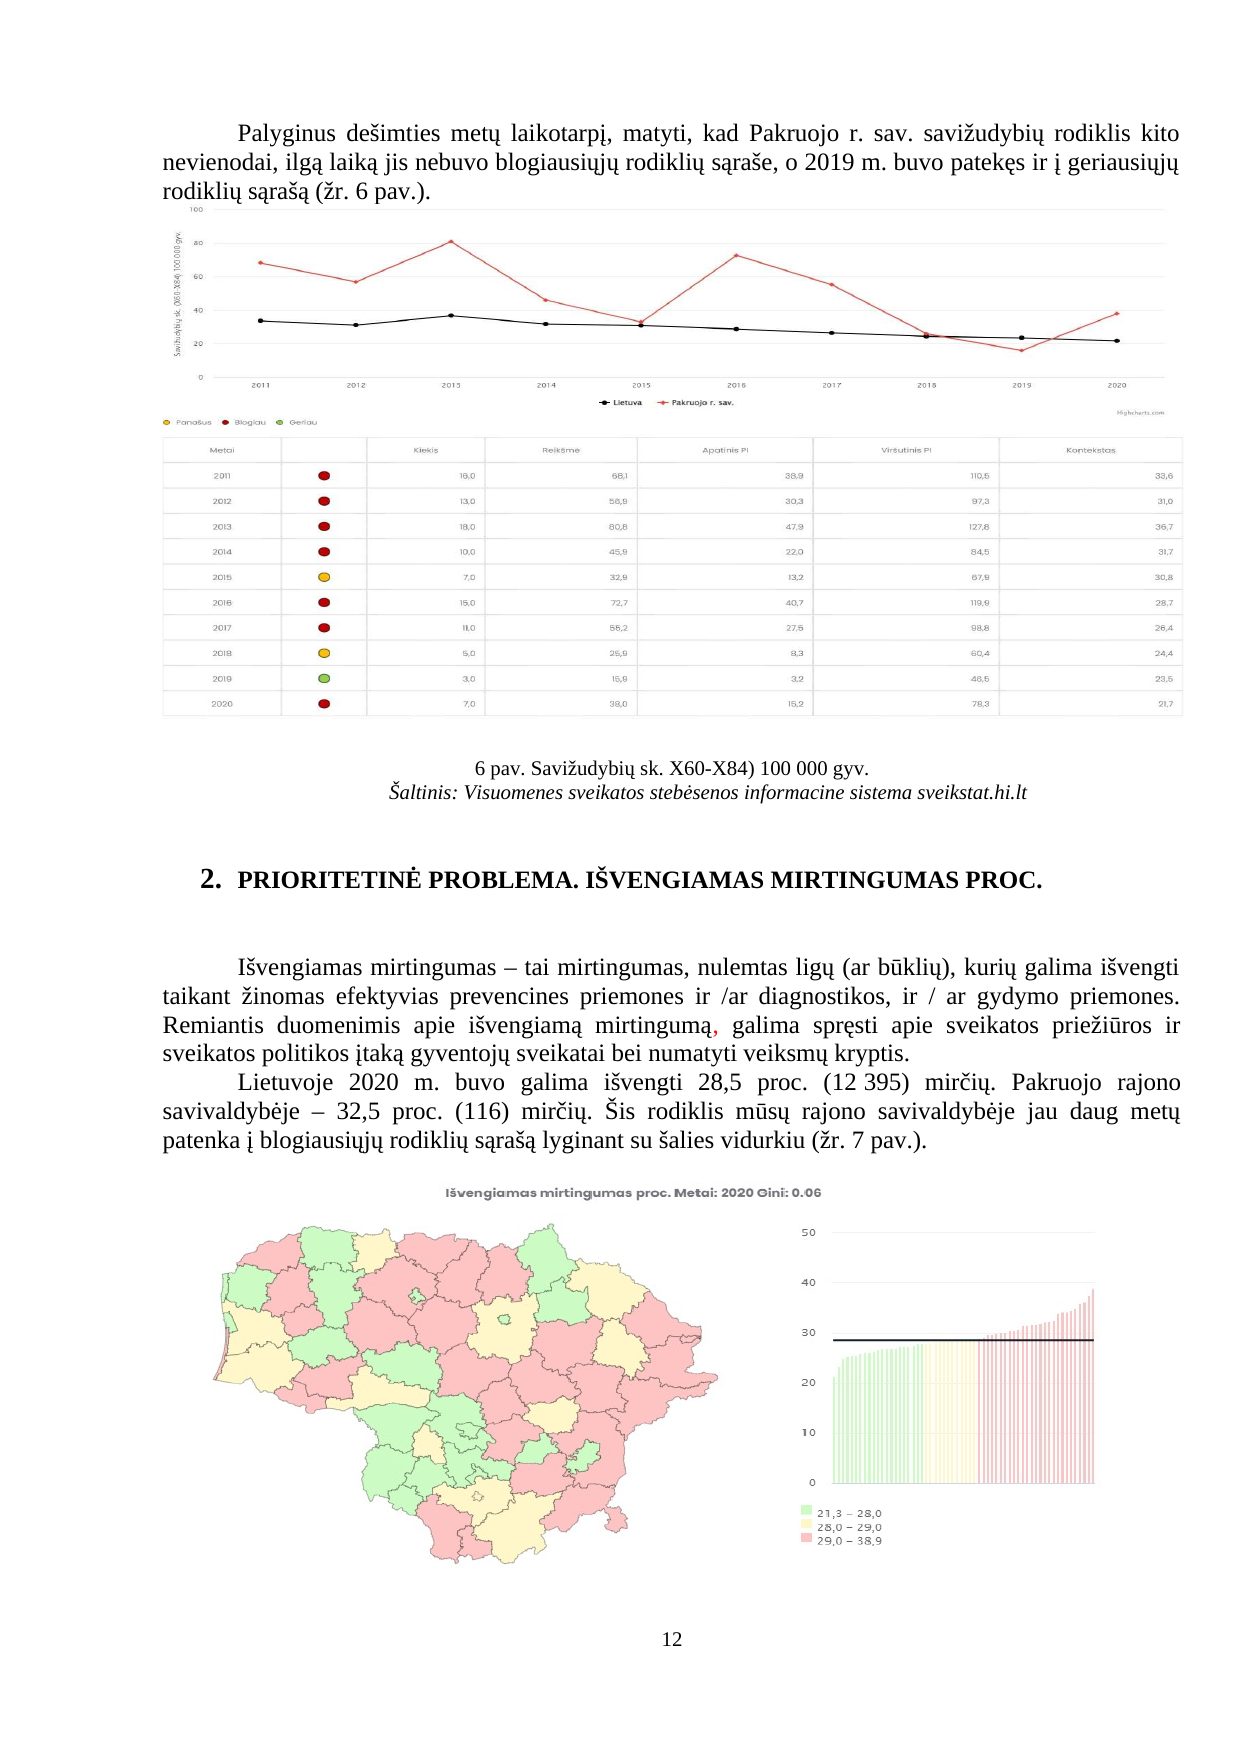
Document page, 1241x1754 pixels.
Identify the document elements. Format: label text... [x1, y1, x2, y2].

text Palyginus dešimties metų laikotarpį, matyti, kad Pakruojo r. sav. savižudybių rodiklis kito nevienodai, ilgą laiką jis nebuvo blogiausiųjų rodiklių sąraše, o 2019 m. buvo patekęs ir į geriausiųjų rodiklių sąrašą (žr. 6 pav.). [162, 118, 1181, 204]
text Išvengiamas mirtingumas – tai mirtingumas, nulemtas ligų (ar būklių), kurių galima išvengti taikant žinomas efektyvias prevencines priemones ir /ar diagnostikos, ir / ar gydymo priemones. Remiantis duomenimis apie išvengiamą mirtingumą, galima spręsti apie sveikatos priežiūros ir sveikatos politikos įtaką gyventojų sveikatai bei numatyti veiksmų kryptis. [162, 952, 1181, 1067]
text Šaltinis: Visuomenes sveikatos stebėsenos informacine sistema sveikstat.hi.lt [237, 779, 1181, 804]
text 6 pav. Savižudybių sk. X60-X84) 100 000 gyv. [162, 756, 1181, 779]
text Lietuvoje 2020 m. buvo galima išvengti 28,5 proc. (12 395) mirčių. Pakruojo rajono savivaldybėje – 32,5 proc. (116) mirčių. Šis rodiklis mūsų rajono savivaldybėje jau daug metų patenka į blogiausiųjų rodiklių sąrašą lyginant su šalies vidurkiu (žr. 7 pav.). [162, 1067, 1181, 1153]
text 2. PRIORITETINĖ PROBLEMA. IŠVENGIAMAS MIRTINGUMAS PROC. [200, 861, 1181, 895]
